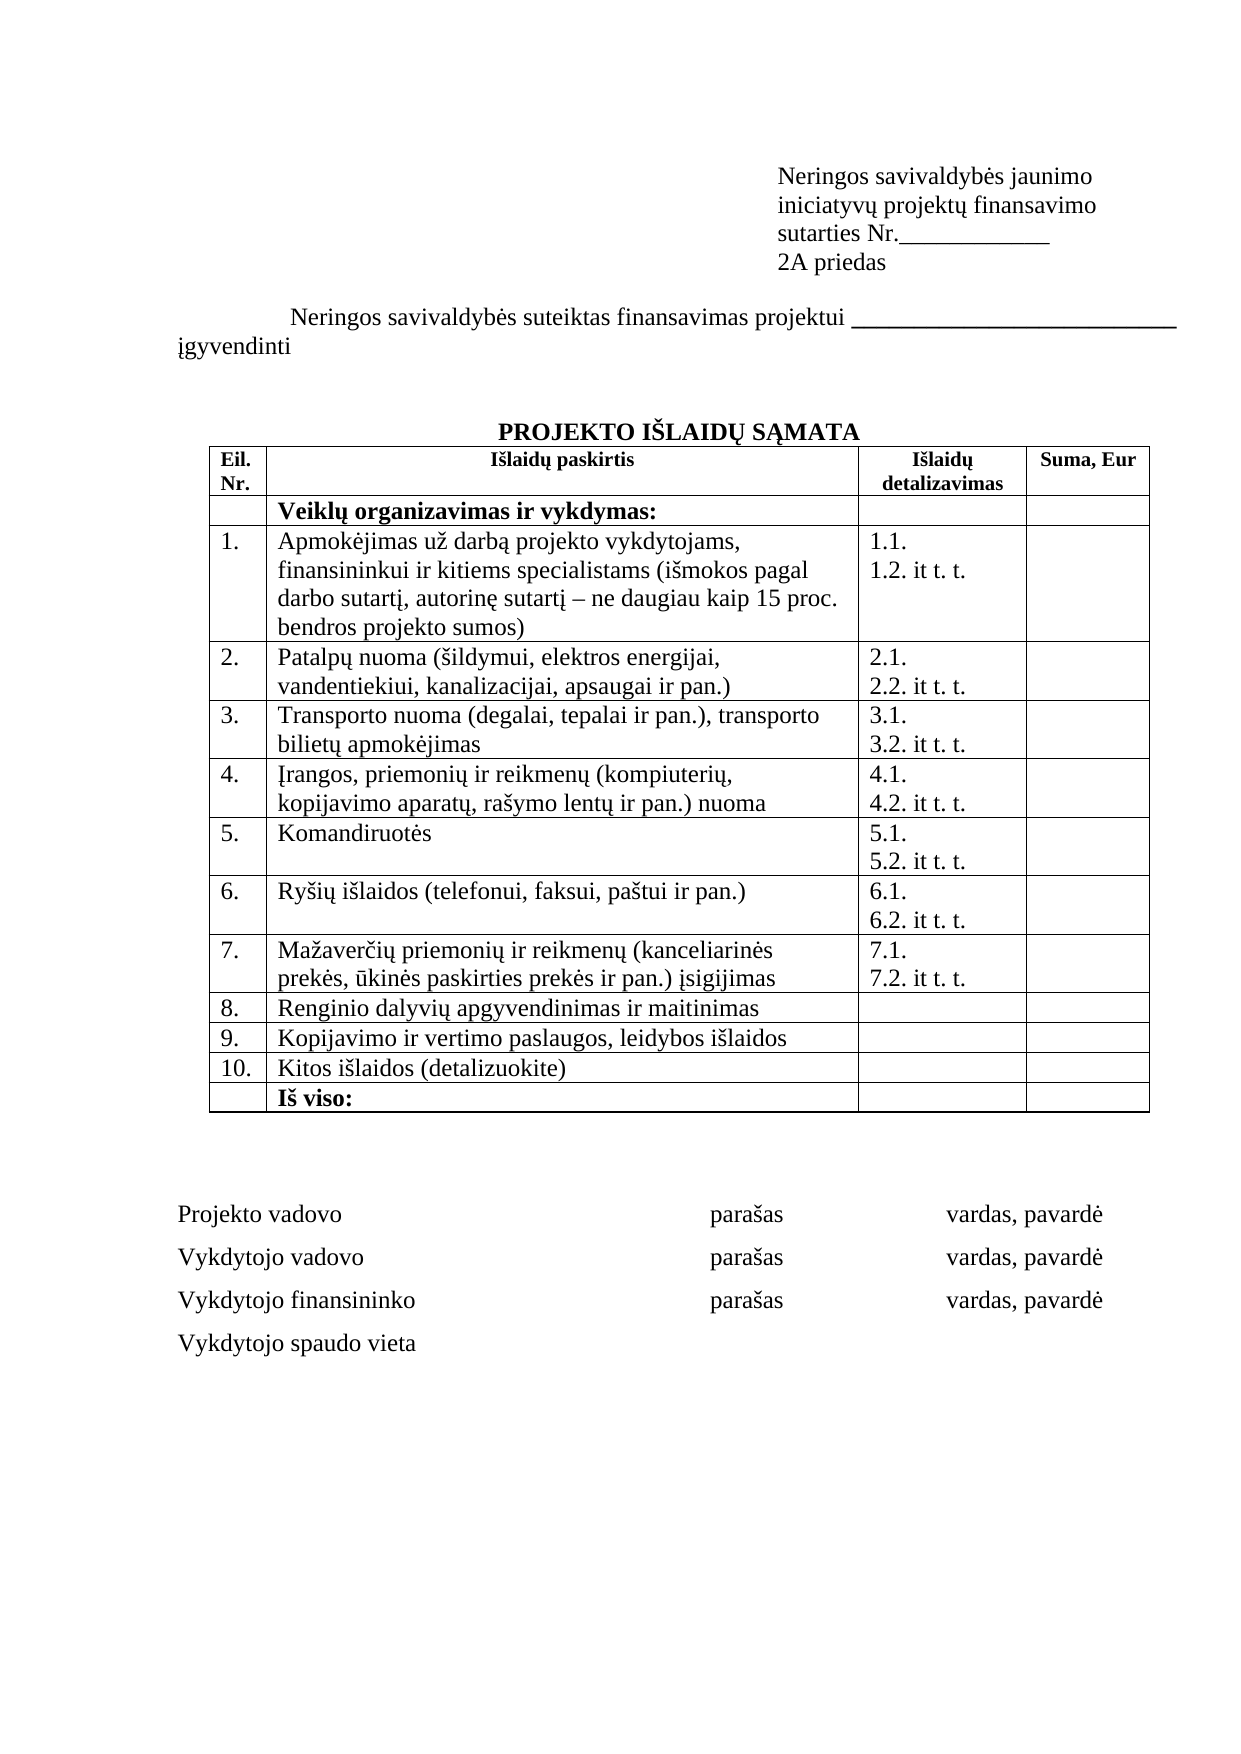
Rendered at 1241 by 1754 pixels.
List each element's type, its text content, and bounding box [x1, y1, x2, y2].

table_cell 5. [210, 818, 266, 875]
table_cell [1027, 876, 1149, 934]
table_cell 2. [210, 642, 266, 699]
text Neringos savivaldybės jaunimo [777, 161, 1181, 190]
text Vykdytojo finansininko parašas vardas, pavardė [177, 1285, 1181, 1314]
table_cell [859, 1023, 1026, 1052]
table_header Suma, Eur [1027, 447, 1149, 495]
text įgyvendinti [177, 331, 1181, 360]
table_cell Mažaverčių priemonių ir reikmenų (kanceliarinės prekės, ūkinės paskirties prekės ir pan.) įsigijimas [267, 935, 858, 992]
table_cell [1027, 526, 1149, 641]
text sutarties Nr.____________ [777, 218, 1181, 247]
table_cell 8. [210, 993, 266, 1022]
table_cell Įrangos, priemonių ir reikmenų (kompiuterių, kopijavimo aparatų, rašymo lentų ir pan.) nuoma [267, 759, 858, 817]
table_cell [859, 1083, 1026, 1111]
text PROJEKTO IŠLAIDŲ SĄMATA [177, 417, 1181, 446]
text 2A priedas [777, 247, 1181, 276]
table_cell [859, 993, 1026, 1022]
table_cell 4.1. 4.2. it t. t. [859, 759, 1026, 817]
table_cell 3. [210, 701, 266, 758]
table_cell [1027, 496, 1149, 525]
table_cell 3.1. 3.2. it t. t. [859, 701, 1026, 758]
table_cell Veiklų organizavimas ir vykdymas: [267, 496, 858, 525]
table_cell [859, 496, 1026, 525]
table_cell [210, 496, 266, 525]
table_cell Iš viso: [267, 1083, 858, 1111]
table_cell Transporto nuoma (degalai, tepalai ir pan.), transporto bilietų apmokėjimas [267, 701, 858, 758]
table_cell 1.1. 1.2. it t. t. [859, 526, 1026, 641]
table_cell 6. [210, 876, 266, 934]
table_cell Renginio dalyvių apgyvendinimas ir maitinimas [267, 993, 858, 1022]
table_cell [1027, 642, 1149, 699]
table_cell [1027, 1083, 1149, 1111]
table_cell Apmokėjimas už darbą projekto vykdytojams, finansininkui ir kitiems specialistams (išmokos pagal darbo sutartį, autorinę sutartį – ne daugiau kaip 15 proc. bendros projekto sumos) [267, 526, 858, 641]
table_cell 5.1. 5.2. it t. t. [859, 818, 1026, 875]
table_cell 2.1. 2.2. it t. t. [859, 642, 1026, 699]
text Vykdytojo vadovo parašas vardas, pavardė [177, 1242, 1181, 1271]
table_cell Ryšių išlaidos (telefonui, faksui, paštui ir pan.) [267, 876, 858, 934]
table_header Išlaidų detalizavimas [859, 447, 1026, 495]
table_cell [1027, 701, 1149, 758]
table_cell [1027, 1053, 1149, 1082]
table_cell [1027, 759, 1149, 817]
table_cell 1. [210, 526, 266, 641]
table_cell 7.1. 7.2. it t. t. [859, 935, 1026, 992]
table_cell 4. [210, 759, 266, 817]
table_cell 10. [210, 1053, 266, 1082]
table_header Išlaidų paskirtis [267, 447, 858, 495]
table_cell [1027, 1023, 1149, 1052]
text iniciatyvų projektų finansavimo [777, 190, 1181, 218]
table_cell Kopijavimo ir vertimo paslaugos, leidybos išlaidos [267, 1023, 858, 1052]
table_cell [1027, 993, 1149, 1022]
table_cell Komandiruotės [267, 818, 858, 875]
table_cell [1027, 935, 1149, 992]
table_cell [210, 1083, 266, 1111]
text Projekto vadovo parašas vardas, pavardė [177, 1199, 1181, 1227]
table_cell Patalpų nuoma (šildymui, elektros energijai, vandentiekiui, kanalizacijai, apsaugai ir pan.) [267, 642, 858, 699]
text Neringos savivaldybės suteiktas finansavimas projektui __________________________ [177, 302, 1181, 331]
table_cell 6.1. 6.2. it t. t. [859, 876, 1026, 934]
table_cell [1027, 818, 1149, 875]
table_cell Kitos išlaidos (detalizuokite) [267, 1053, 858, 1082]
table_cell 7. [210, 935, 266, 992]
table_cell [859, 1053, 1026, 1082]
table_cell 9. [210, 1023, 266, 1052]
text Vykdytojo spaudo vieta [177, 1328, 1181, 1357]
table_header Eil. Nr. [210, 447, 266, 495]
